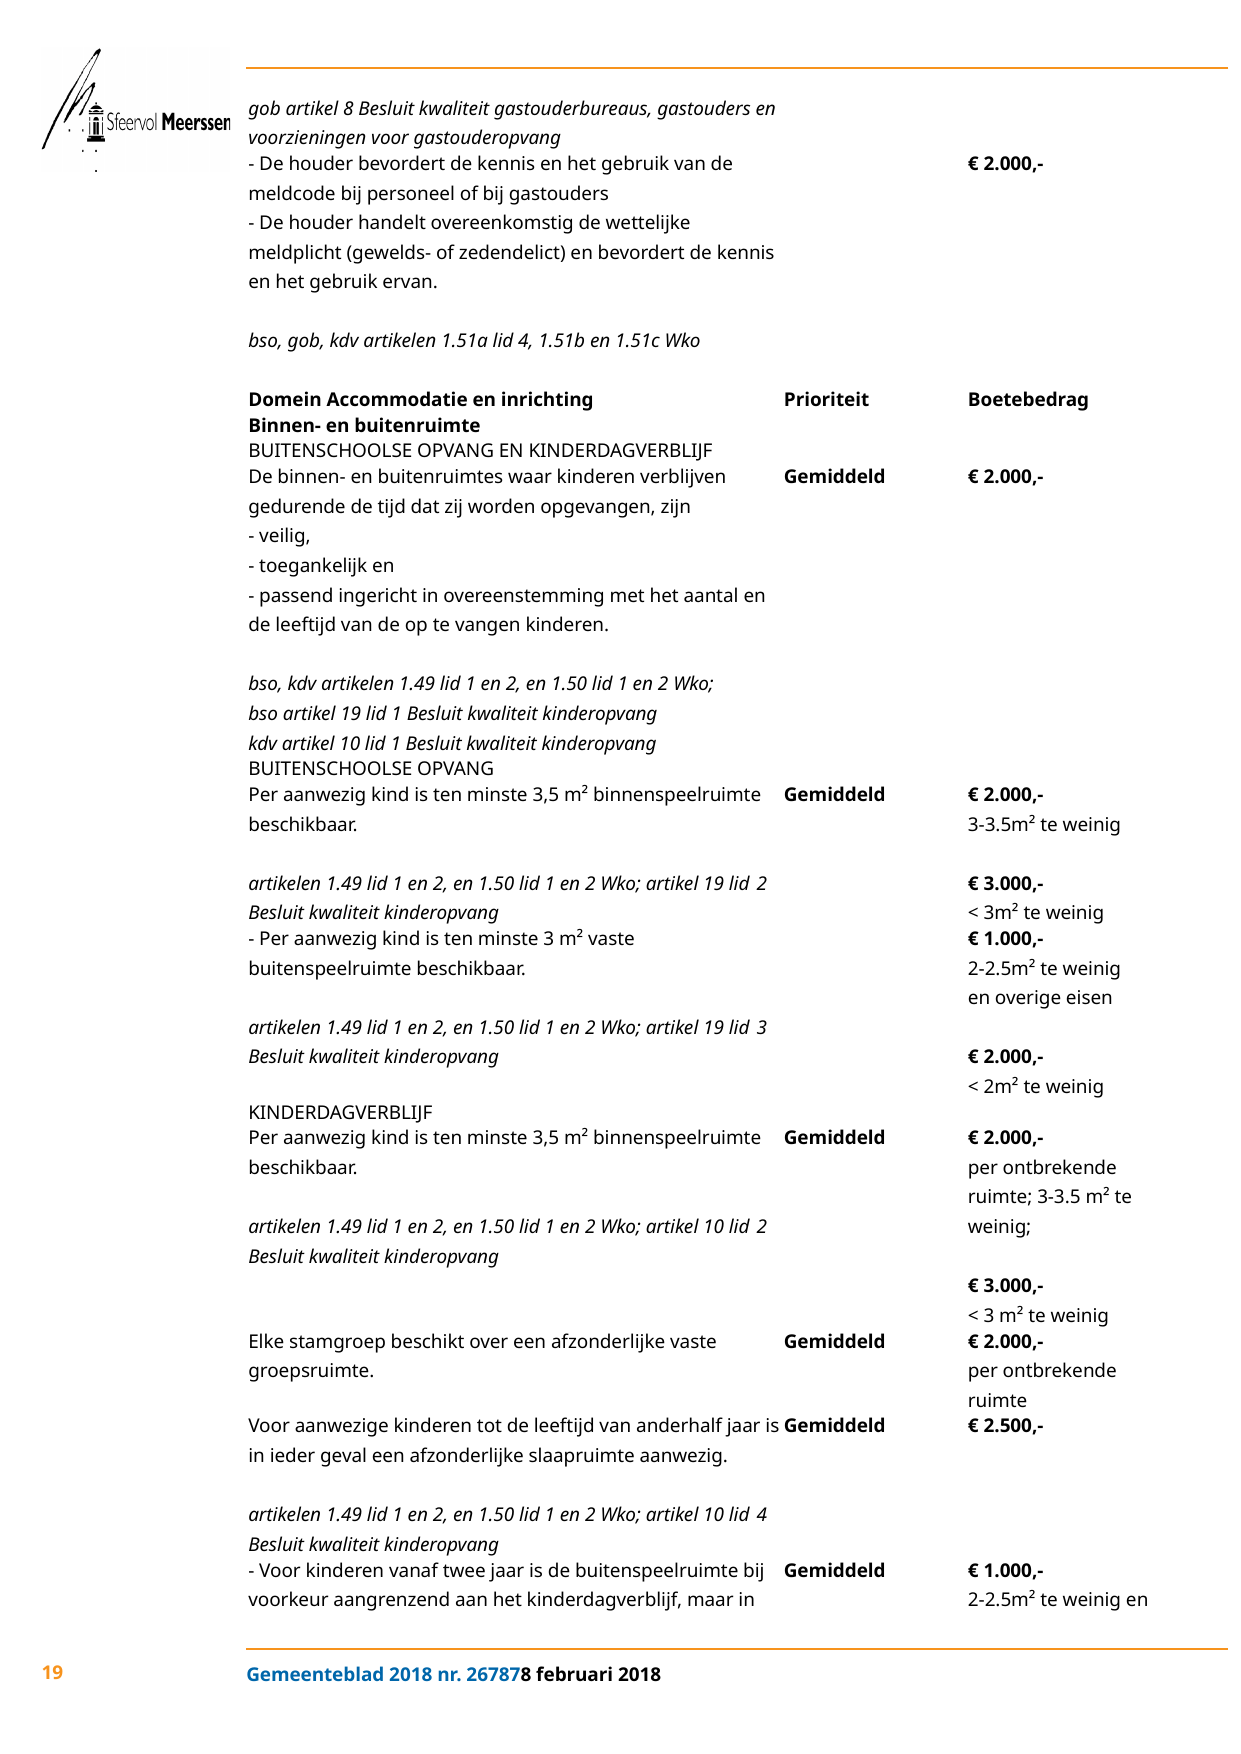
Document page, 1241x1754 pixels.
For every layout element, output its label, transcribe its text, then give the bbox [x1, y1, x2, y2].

table_cell Per aanwezig kind is ten minste 3,5 m² binnenspeelruimte beschikbaar. artikelen 1.49 lid 1 en 2, en 1.50 lid 1 en 2 Wko; artikel 10 lid 2 Besluit kwaliteit kinderopvang [248, 1125, 784, 1328]
table_cell Gemiddeld [784, 1413, 968, 1557]
table_header Prioriteit [784, 386, 968, 412]
table_cell € 1.000,- 2-2.5m² te weinig en overige eisen € 2.000,- < 2m² te weinig [968, 925, 1152, 1099]
table_cell gob artikel 8 Besluit kwaliteit gastouderbureaus, gastouders en voorzieningen voor gastouderopvang [248, 95, 784, 150]
table_cell Voor aanwezige kinderen tot de leeftijd van anderhalf jaar is in ieder geval een afzonderlijke slaapruimte aanwezig. artikelen 1.49 lid 1 en 2, en 1.50 lid 1 en 2 Wko; artikel 10 lid 4 Besluit kwaliteit kinderopvang [248, 1413, 784, 1557]
table_header Boetebedrag [968, 386, 1152, 412]
table_cell Gemiddeld [784, 464, 968, 755]
table_cell BUITENSCHOOLSE OPVANG EN KINDERDAGVERBLIJF [248, 438, 1152, 463]
table_cell Gemiddeld [784, 1557, 968, 1612]
table_cell Binnen- en buitenruimte [248, 412, 1152, 438]
table_cell BUITENSCHOOLSE OPVANG [248, 755, 1152, 781]
table_cell € 2.000,- [968, 464, 1152, 755]
table_cell - Per aanwezig kind is ten minste 3 m² vaste buitenspeelruimte beschikbaar. artikelen 1.49 lid 1 en 2, en 1.50 lid 1 en 2 Wko; artikel 19 lid 3 Besluit kwaliteit kinderopvang [248, 925, 784, 1099]
table_cell - De houder bevordert de kennis en het gebruik van de meldcode bij personeel of bij gastouders - De houder handelt overeenkomstig de wettelijke meldplicht (gewelds- of zedendelict) en bevordert de kennis en het gebruik ervan. bso, gob, kdv artikelen 1.51a lid 4, 1.51b en 1.51c Wko [248, 150, 784, 353]
table_cell Gemiddeld [784, 781, 968, 1099]
table_cell [968, 95, 1152, 150]
table_cell KINDERDAGVERBLIJF [248, 1099, 1152, 1124]
table_cell € 2.000,- [968, 150, 1152, 353]
table_cell € 1.000,- 2-2.5m² te weinig en [968, 1557, 1152, 1612]
table_cell [784, 95, 968, 353]
table_cell Per aanwezig kind is ten minste 3,5 m² binnenspeelruimte beschikbaar. artikelen 1.49 lid 1 en 2, en 1.50 lid 1 en 2 Wko; artikel 19 lid 2 Besluit kwaliteit kinderopvang [248, 781, 784, 925]
picture [41, 47, 231, 172]
table_cell De binnen- en buitenruimtes waar kinderen verblijven gedurende de tijd dat zij worden opgevangen, zijn - veilig, - toegankelijk en - passend ingericht in overeenstemming met het aantal en de leeftijd van de op te vangen kinderen. bso, kdv artikelen 1.49 lid 1 en 2, en 1.50 lid 1 en 2 Wko; bso artikel 19 lid 1 Besluit kwaliteit kinderopvang kdv artikel 10 lid 1 Besluit kwaliteit kinderopvang [248, 464, 784, 755]
table_cell Per aanwezig kind is ten minste 3 m² vaste buitenspeelruimte beschikbaar. - Voor kinderen vanaf twee jaar is de buitenspeelruimte bij voorkeur aangrenzend aan het kinderdagverblijf, maar in ieder geval aangrenzend aan het gebouw. artikelen 1.49 lid 1 en 2, en 1.50 lid 1 en 2 Wko; artikel 10 lid 3 Besluit kwaliteit kinderopvang [248, 1557, 784, 1612]
table_cell € 2.000,- per ontbrekende ruimte; 3-3.5 m² te weinig; € 3.000,- < 3 m² te weinig [968, 1125, 1152, 1328]
table_cell Gemiddeld [784, 1328, 968, 1413]
table_cell € 2.000,- per ontbrekende ruimte [968, 1328, 1152, 1413]
table_cell Gemiddeld [784, 1125, 968, 1328]
table_cell € 2.500,- [968, 1413, 1152, 1557]
table_cell € 2.000,- 3-3.5m² te weinig € 3.000,- < 3m² te weinig [968, 781, 1152, 925]
table_header Domein Accommodatie en inrichting [248, 386, 784, 412]
table_cell Elke stamgroep beschikt over een afzonderlijke vaste groepsruimte. [248, 1328, 784, 1413]
